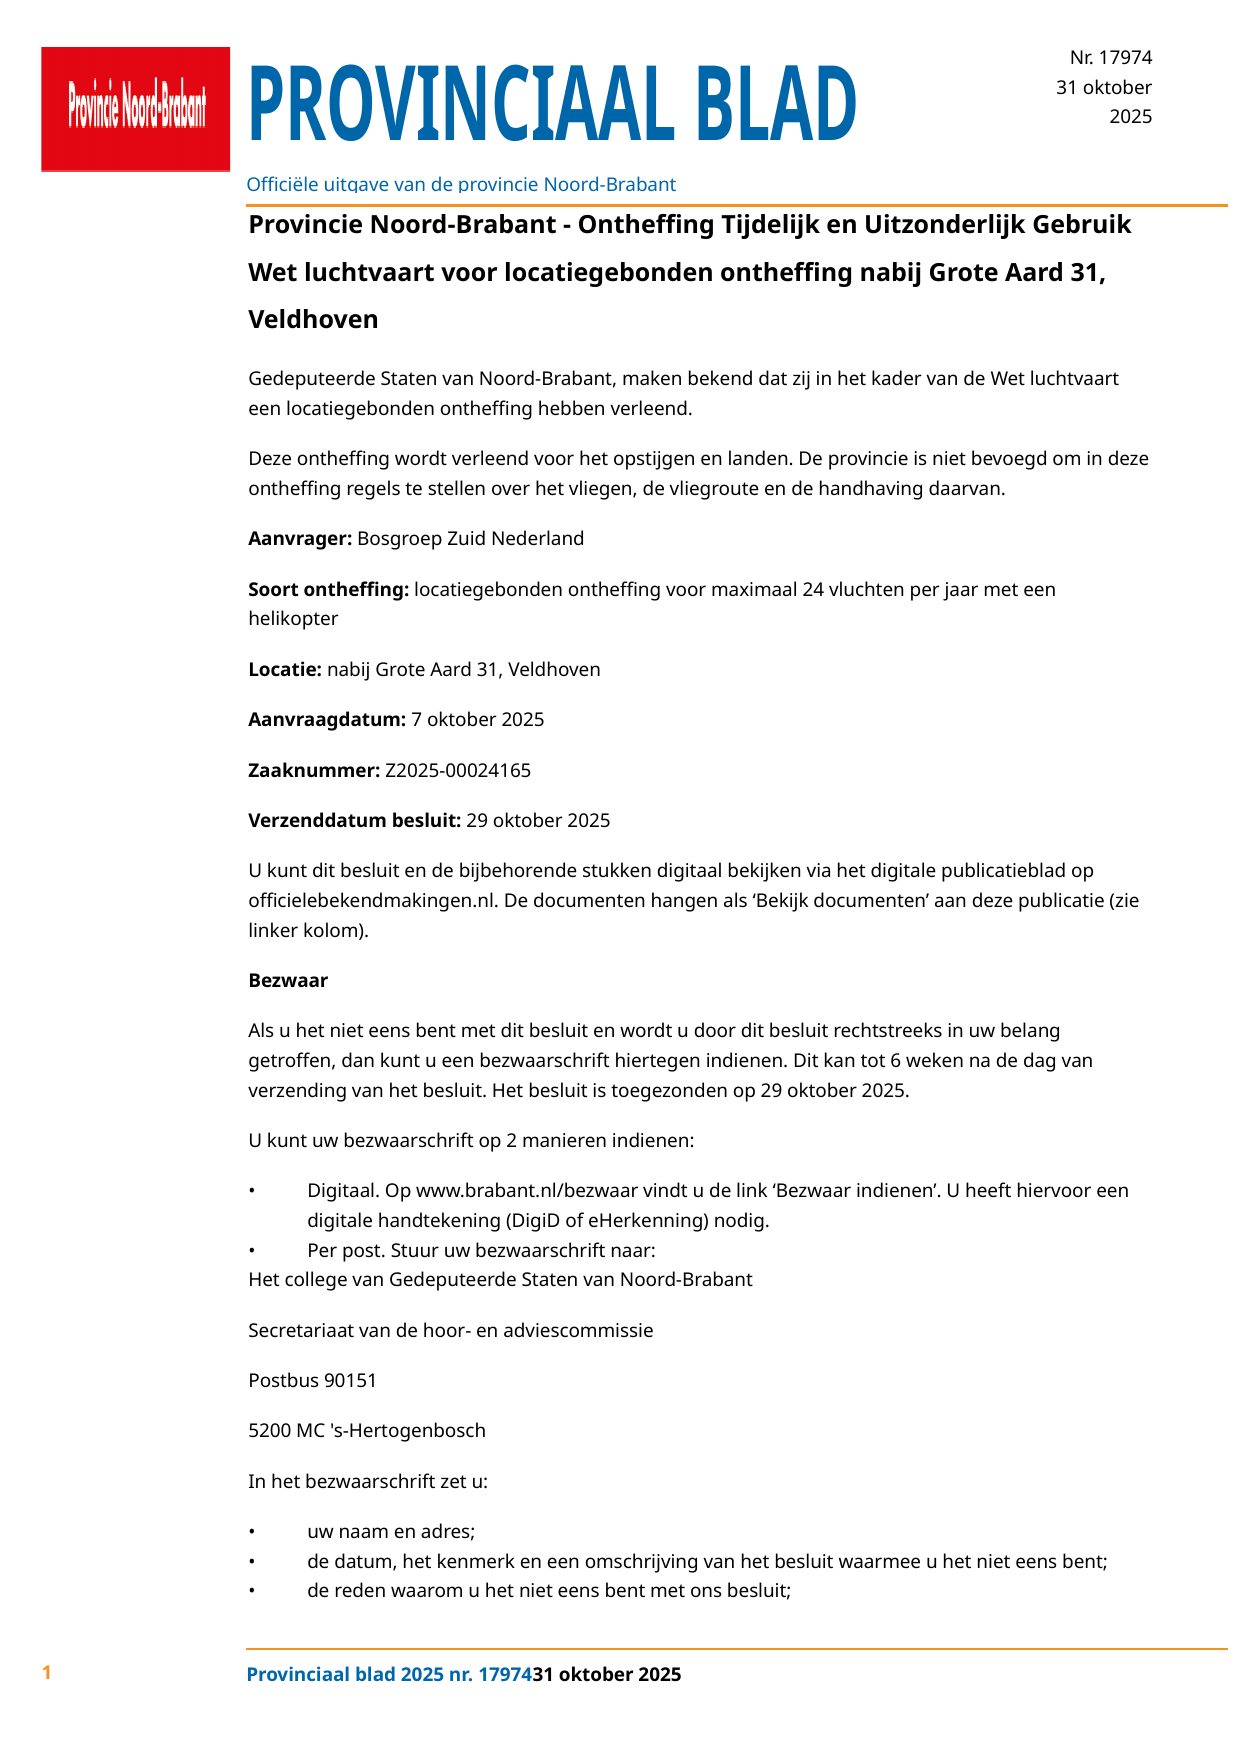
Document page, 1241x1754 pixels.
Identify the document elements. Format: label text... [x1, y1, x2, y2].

text Aanvrager: Bosgroep Zuid Nederland [248, 526, 1152, 551]
text Soort ontheffing: locatiegebonden ontheffing voor maximaal 24 vluchten per jaar met een helikopter [248, 576, 1152, 631]
list uw naam en adres; [248, 1518, 1152, 1544]
text U kunt uw bezwaarschrift op 2 manieren indienen: [248, 1127, 1152, 1153]
picture [41, 47, 231, 172]
list Digitaal. Op www.brabant.nl/bezwaar vindt u de link ‘Bezwaar indienen’. U heeft hiervoor een digitale handtekening (DigiD of eHerkenning) nodig. [248, 1178, 1152, 1233]
text Aanvraagdatum: 7 oktober 2025 [248, 706, 1152, 732]
text 5200 MC 's‑Hertogenbosch [248, 1418, 1152, 1443]
text U kunt dit besluit en de bijbehorende stukken digitaal bekijken via het digitale publicatieblad op officielebekendmakingen.nl. De documenten hangen als ‘Bekijk documenten’ aan deze publicatie (zie linker kolom). [248, 858, 1152, 942]
text Provincie Noord-Brabant - Ontheffing Tijdelijk en Uitzonderlijk Gebruik Wet luchtvaart voor locatiegebonden ontheffing nabij Grote Aard 31, Veldhoven [248, 207, 1152, 336]
list de datum, het kenmerk en een omschrijving van het besluit waarmee u het niet eens bent; [248, 1548, 1152, 1574]
text Deze ontheffing wordt verleend voor het opstijgen en landen. De provincie is niet bevoegd om in deze ontheffing regels te stellen over het vliegen, de vliegroute en de handhaving daarvan. [248, 446, 1152, 501]
list de reden waarom u het niet eens bent met ons besluit; [248, 1578, 1152, 1603]
text Zaaknummer: Z2025-00024165 [248, 757, 1152, 782]
list Per post. Stuur uw bezwaarschrift naar: [248, 1237, 1152, 1262]
text Locatie: nabij Grote Aard 31, Veldhoven [248, 656, 1152, 682]
text Verzenddatum besluit: 29 oktober 2025 [248, 807, 1152, 833]
text Postbus 90151 [248, 1367, 1152, 1393]
text Als u het niet eens bent met dit besluit en wordt u door dit besluit rechtstreeks in uw belang getroffen, dan kunt u een bezwaarschrift hiertegen indienen. Dit kan tot 6 weken na de dag van verzending van het besluit. Het besluit is toegezonden op 29 oktober 2025. [248, 1018, 1152, 1102]
text Gedeputeerde Staten van Noord-Brabant, maken bekend dat zij in het kader van de Wet luchtvaart een locatiegebonden ontheffing hebben verleend. [248, 366, 1152, 421]
text In het bezwaarschrift zet u: [248, 1468, 1152, 1494]
text Bezwaar [248, 967, 1152, 993]
text Secretariaat van de hoor- en adviescommissie [248, 1317, 1152, 1342]
text Het college van Gedeputeerde Staten van Noord-Brabant [248, 1266, 1152, 1292]
